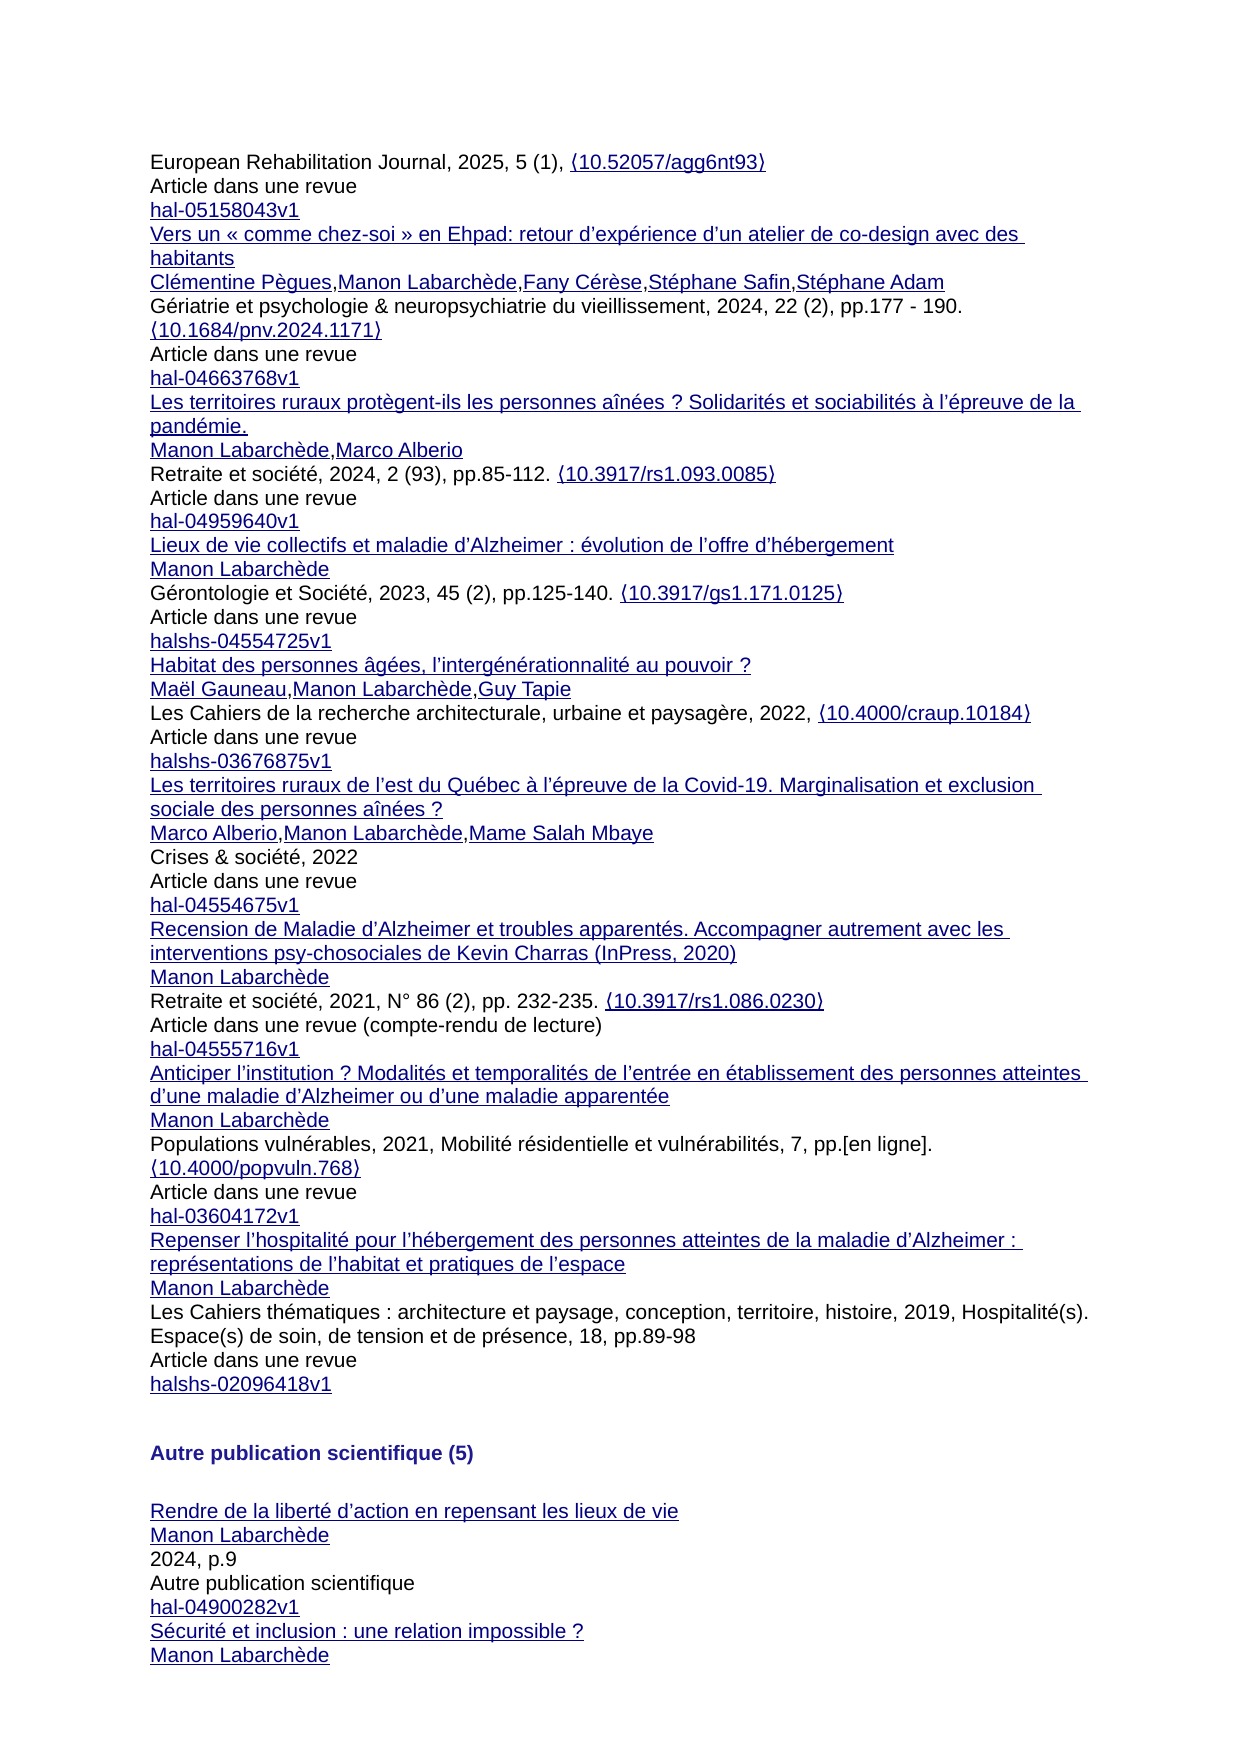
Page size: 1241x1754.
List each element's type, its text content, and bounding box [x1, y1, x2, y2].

table_cell European Rehabilitation Journal, 2025, 5 (1), ⟨10.52057/agg6nt93⟩ Article dans une revue hal-05158043v1 [150, 150, 1090, 222]
subtitle Autre publication scientifique (5) [150, 1441, 1090, 1464]
table_cell Anticiper l’institution ? Modalités et temporalités de l’entrée en établissement des personnes atteintes d’une maladie d’Alzheimer ou d’une maladie apparentée Manon Labarchède Populations vulnérables, 2021, Mobilité résidentielle et vulnérabilités, 7, pp.[en ligne]. ⟨10.4000/popvuln.768⟩ Article dans une revue hal-03604172v1 [150, 1060, 1090, 1228]
table_cell Lieux de vie collectifs et maladie d’Alzheimer : évolution de l’offre d’hébergement Manon Labarchède Gérontologie et Société, 2023, 45 (2), pp.125-140. ⟨10.3917/gs1.171.0125⟩ Article dans une revue halshs-04554725v1 [150, 533, 1090, 653]
table_cell Les territoires ruraux protègent-ils les personnes aînées ? Solidarités et sociabilités à l’épreuve de la pandémie. Manon Labarchède,Marco Alberio Retraite et société, 2024, 2 (93), pp.85-112. ⟨10.3917/rs1.093.0085⟩ Article dans une revue hal-04959640v1 [150, 390, 1090, 533]
table_cell Vers un « comme chez-soi » en Ehpad: retour d’expérience d’un atelier de co-design avec des habitants Clémentine Pègues,Manon Labarchède,Fany Cérèse,Stéphane Safin,Stéphane Adam Gériatrie et psychologie & neuropsychiatrie du vieillissement, 2024, 22 (2), pp.177 - 190. ⟨10.1684/pnv.2024.1171⟩ Article dans une revue hal-04663768v1 [150, 222, 1090, 389]
table_header Rendre de la liberté d’action en repensant les lieux de vie Manon Labarchède 2024, p.9 Autre publication scientifique hal-04900282v1 [150, 1499, 1090, 1619]
table_cell Sécurité et inclusion : une relation impossible ? Manon Labarchède [150, 1619, 1090, 1667]
table_cell Repenser l’hospitalité pour l’hébergement des personnes atteintes de la maladie d’Alzheimer : représentations de l’habitat et pratiques de l’espace Manon Labarchède Les Cahiers thématiques : architecture et paysage, conception, territoire, histoire, 2019, Hospitalité(s). Espace(s) de soin, de tension et de présence, 18, pp.89-98 Article dans une revue halshs-02096418v1 [150, 1228, 1090, 1396]
table_cell Les territoires ruraux de l’est du Québec à l’épreuve de la Covid-19. Marginalisation et exclusion sociale des personnes aînées ? Marco Alberio,Manon Labarchède,Mame Salah Mbaye Crises & société, 2022 Article dans une revue hal-04554675v1 [150, 773, 1090, 917]
table_cell Recension de Maladie d’Alzheimer et troubles apparentés. Accompagner autrement avec les interventions psy-chosociales de Kevin Charras (InPress, 2020) Manon Labarchède Retraite et société, 2021, N° 86 (2), pp. 232-235. ⟨10.3917/rs1.086.0230⟩ Article dans une revue (compte-rendu de lecture) hal-04555716v1 [150, 917, 1090, 1060]
table_cell Habitat des personnes âgées, l’intergénérationnalité au pouvoir ? Maël Gauneau,Manon Labarchède,Guy Tapie Les Cahiers de la recherche architecturale, urbaine et paysagère, 2022, ⟨10.4000/craup.10184⟩ Article dans une revue halshs-03676875v1 [150, 653, 1090, 773]
